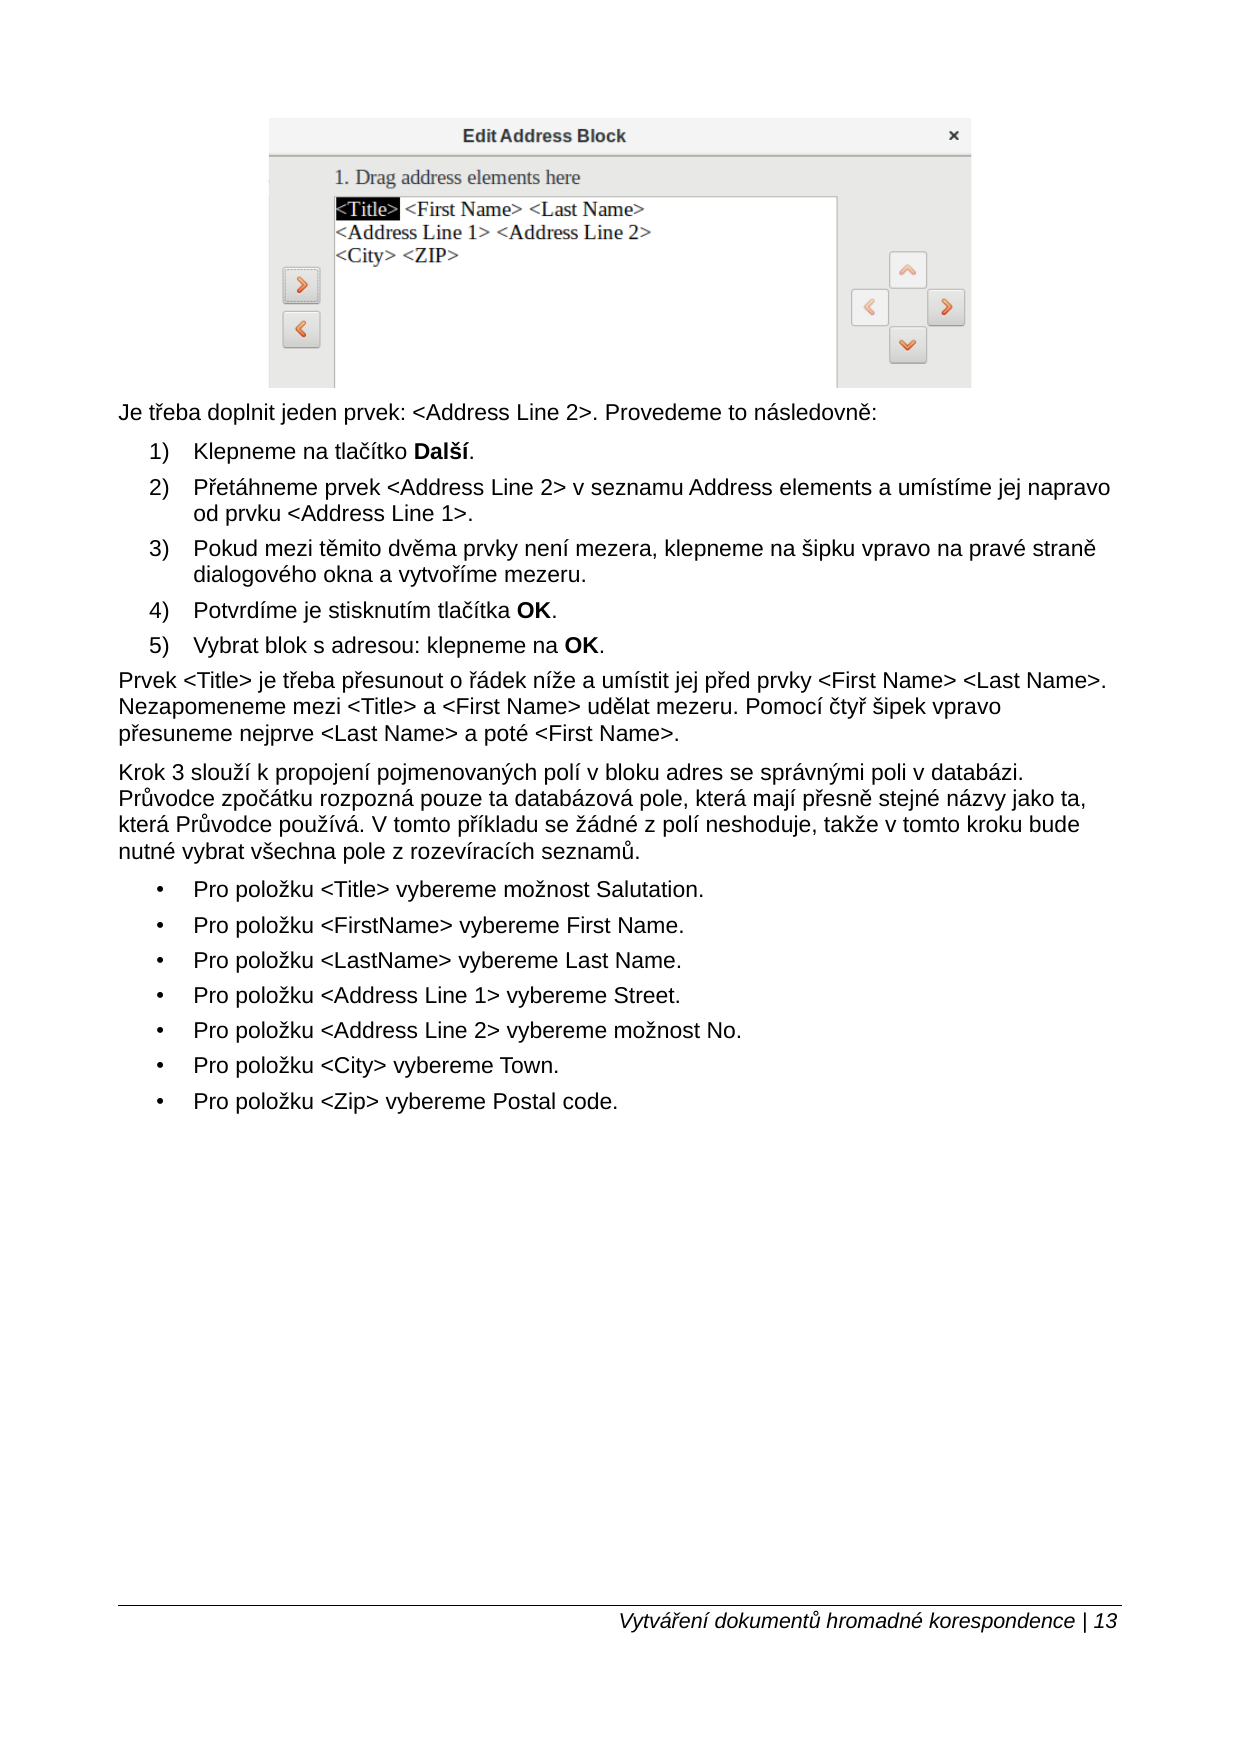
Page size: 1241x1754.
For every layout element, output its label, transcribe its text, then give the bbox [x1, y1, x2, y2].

list Pro položku <Address Line 1> vybereme Street. [156, 982, 1122, 1008]
list Pro položku <FirstName> vybereme First Name. [156, 912, 1122, 938]
picture [268, 118, 972, 388]
list Pro položku <Title> vybereme možnost Salutation. [156, 876, 1122, 903]
list Klepneme na tlačítko Další. [169, 438, 1122, 464]
list Pro položku <Address Line 2> vybereme možnost No. [156, 1017, 1122, 1044]
list Je třeba doplnit jeden prvek: <Address Line 2>. Provedeme to následovně: [118, 399, 1122, 426]
list Prvek <Title> je třeba přesunout o řádek níže a umístit jej před prvky <First Name> <Last Name>. Nezapomeneme mezi <Title> a <First Name> udělat mezeru. Pomocí čtyř šipek vpravo přesuneme nejprve <Last Name> a poté <First Name>. [118, 667, 1122, 746]
list Pro položku <LastName> vybereme Last Name. [156, 947, 1122, 973]
list Krok 3 slouží k propojení pojmenovaných polí v bloku adres se správnými poli v databázi. Průvodce zpočátku rozpozná pouze ta databázová pole, která mají přesně stejné názvy jako ta, která Průvodce používá. V tomto příkladu se žádné z polí neshoduje, takže v tomto kroku bude nutné vybrat všechna pole z rozevíracích seznamů. [118, 758, 1122, 864]
list Přetáhneme prvek <Address Line 2> v seznamu Address elements a umístíme jej napravo od prvku <Address Line 1>. [169, 473, 1122, 526]
list Pro položku <City> vybereme Town. [156, 1052, 1122, 1079]
list Potvrdíme je stisknutím tlačítka OK. [169, 597, 1122, 623]
list Vybrat blok s adresou: klepneme na OK. [169, 632, 1122, 658]
list Pokud mezi těmito dvěma prvky není mezera, klepneme na šipku vpravo na pravé straně dialogového okna a vytvoříme mezeru. [169, 535, 1122, 588]
list Pro položku <Zip> vybereme Postal code. [156, 1088, 1122, 1114]
